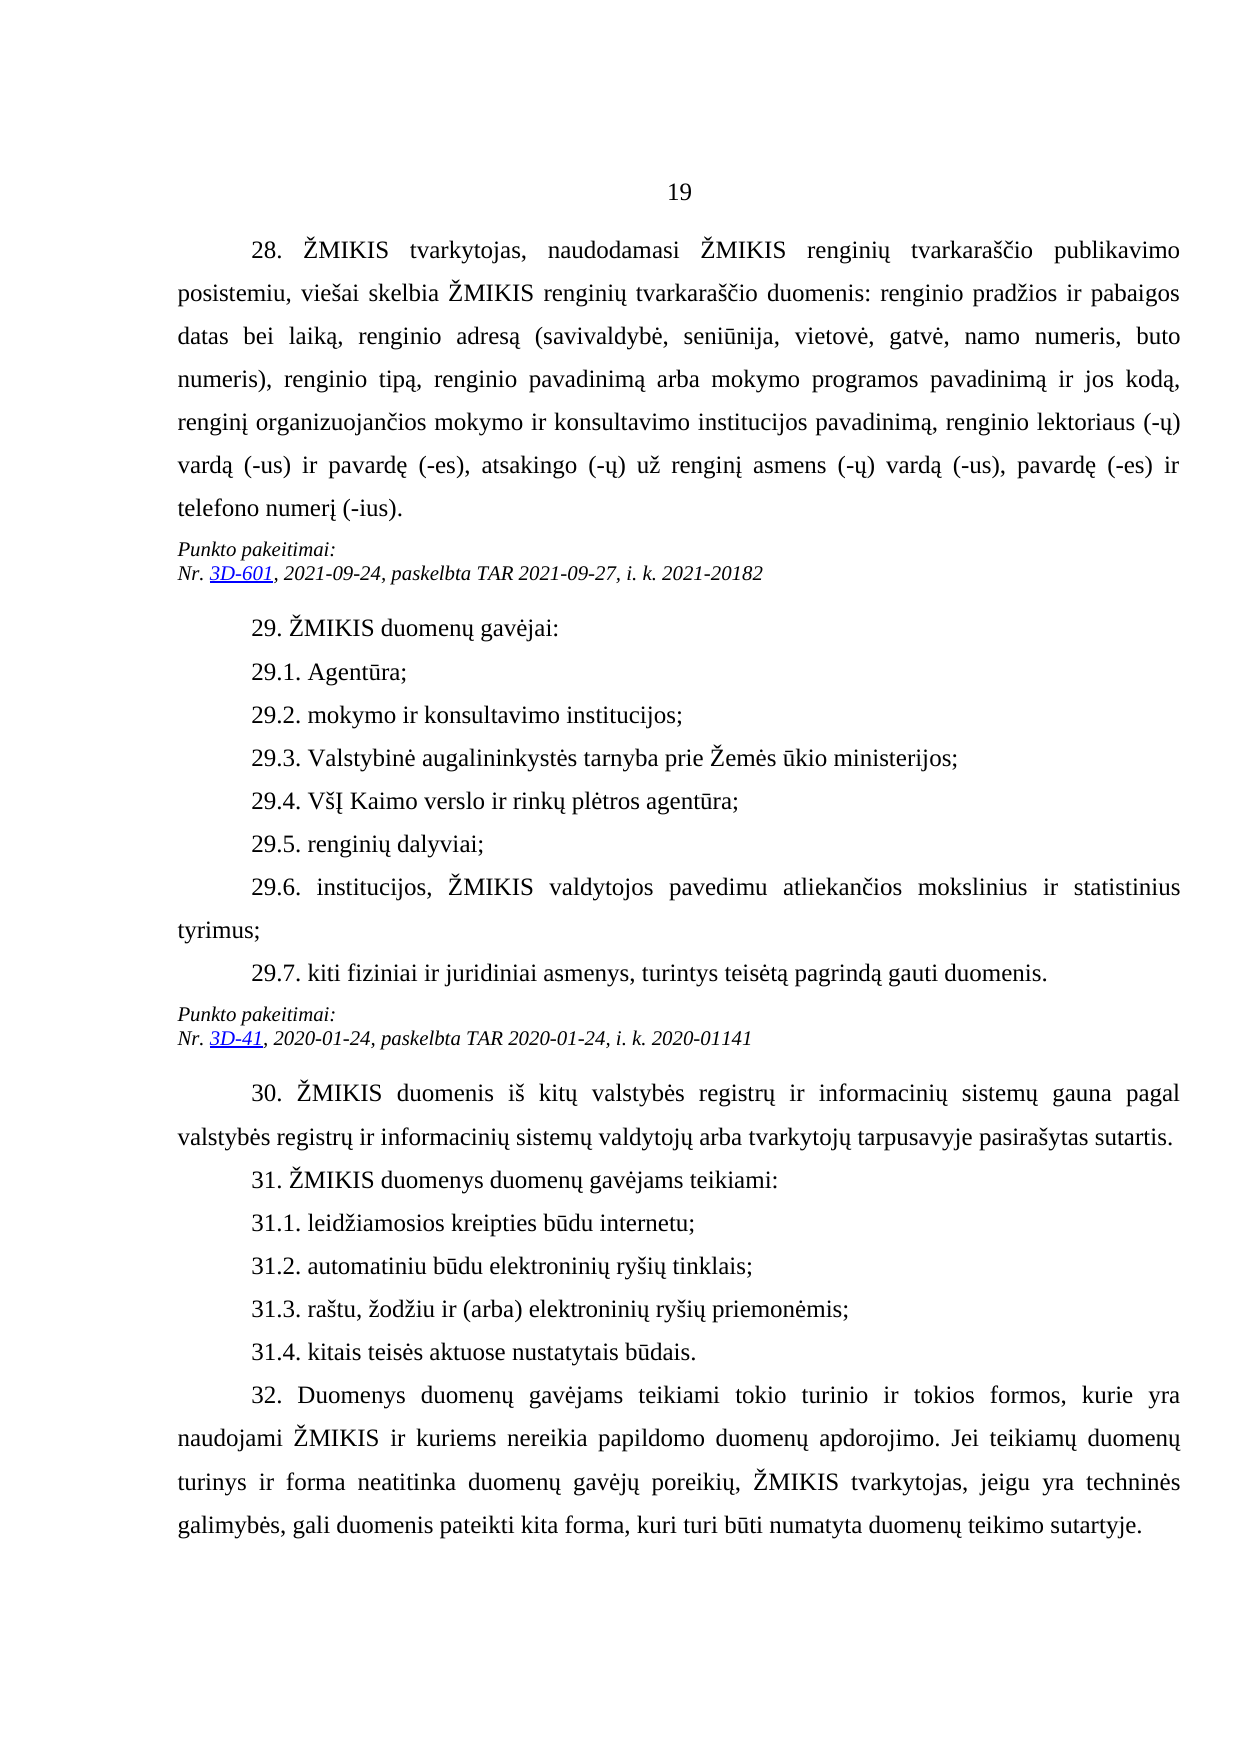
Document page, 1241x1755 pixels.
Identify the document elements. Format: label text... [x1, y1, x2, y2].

text 29. ŽMIKIS duomenų gavėjai: [215, 613, 1181, 642]
text 30. ŽMIKIS duomenis iš kitų valstybės registrų ir informacinių sistemų gauna pagal valstybės registrų ir informacinių sistemų valdytojų arba tvarkytojų tarpusavyje pasirašytas sutartis. [177, 1078, 1181, 1150]
text 32. Duomenys duomenų gavėjams teikiami tokio turinio ir tokios formos, kurie yra naudojami ŽMIKIS ir kuriems nereikia papildomo duomenų apdorojimo. Jei teikiamų duomenų turinys ir forma neatitinka duomenų gavėjų poreikių, ŽMIKIS tvarkytojas, jeigu yra techninės galimybės, gali duomenis pateikti kita forma, kuri turi būti numatyta duomenų teikimo sutartyje. [177, 1380, 1181, 1538]
text Punkto pakeitimai: [177, 537, 1181, 561]
text Punkto pakeitimai: [177, 1002, 1181, 1026]
text 31. ŽMIKIS duomenys duomenų gavėjams teikiami: [177, 1165, 1181, 1193]
text 29.1. Agentūra; [177, 657, 1181, 685]
text 28. ŽMIKIS tvarkytojas, naudodamasi ŽMIKIS renginių tvarkaraščio publikavimo posistemiu, viešai skelbia ŽMIKIS renginių tvarkaraščio duomenis: renginio pradžios ir pabaigos datas bei laiką, renginio adresą (savivaldybė, seniūnija, vietovė, gatvė, namo numeris, buto numeris), renginio tipą, renginio pavadinimą arba mokymo programos pavadinimą ir jos kodą, renginį organizuojančios mokymo ir konsultavimo institucijos pavadinimą, renginio lektoriaus (-ų) vardą (-us) ir pavardę (-es), atsakingo (-ų) už renginį asmens (-ų) vardą (-us), pavardę (-es) ir telefono numerį (-ius). [177, 235, 1181, 522]
text 31.3. raštu, žodžiu ir (arba) elektroninių ryšių priemonėmis; [251, 1294, 1181, 1323]
text Nr. 3D-601, 2021-09-24, paskelbta TAR 2021-09-27, i. k. 2021-20182 [177, 561, 1181, 585]
text 29.2. mokymo ir konsultavimo institucijos; [177, 700, 1181, 728]
text 29.5. renginių dalyviai; [177, 829, 1181, 858]
text 31.4. kitais teisės aktuose nustatytais būdais. [251, 1337, 1181, 1366]
text 29.6. institucijos, ŽMIKIS valdytojos pavedimu atliekančios mokslinius ir statistinius tyrimus; [177, 872, 1181, 944]
text 31.2. automatiniu būdu elektroninių ryšių tinklais; [251, 1251, 1181, 1280]
text 29.7. kiti fiziniai ir juridiniai asmenys, turintys teisėtą pagrindą gauti duomenis. [177, 958, 1181, 987]
text 29.4. VšĮ Kaimo verslo ir rinkų plėtros agentūra; [177, 786, 1181, 815]
text 29.3. Valstybinė augalininkystės tarnyba prie Žemės ūkio ministerijos; [177, 743, 1181, 772]
text Nr. 3D-41, 2020-01-24, paskelbta TAR 2020-01-24, i. k. 2020-01141 [177, 1026, 1181, 1050]
text 31.1. leidžiamosios kreipties būdu internetu; [251, 1208, 1181, 1237]
